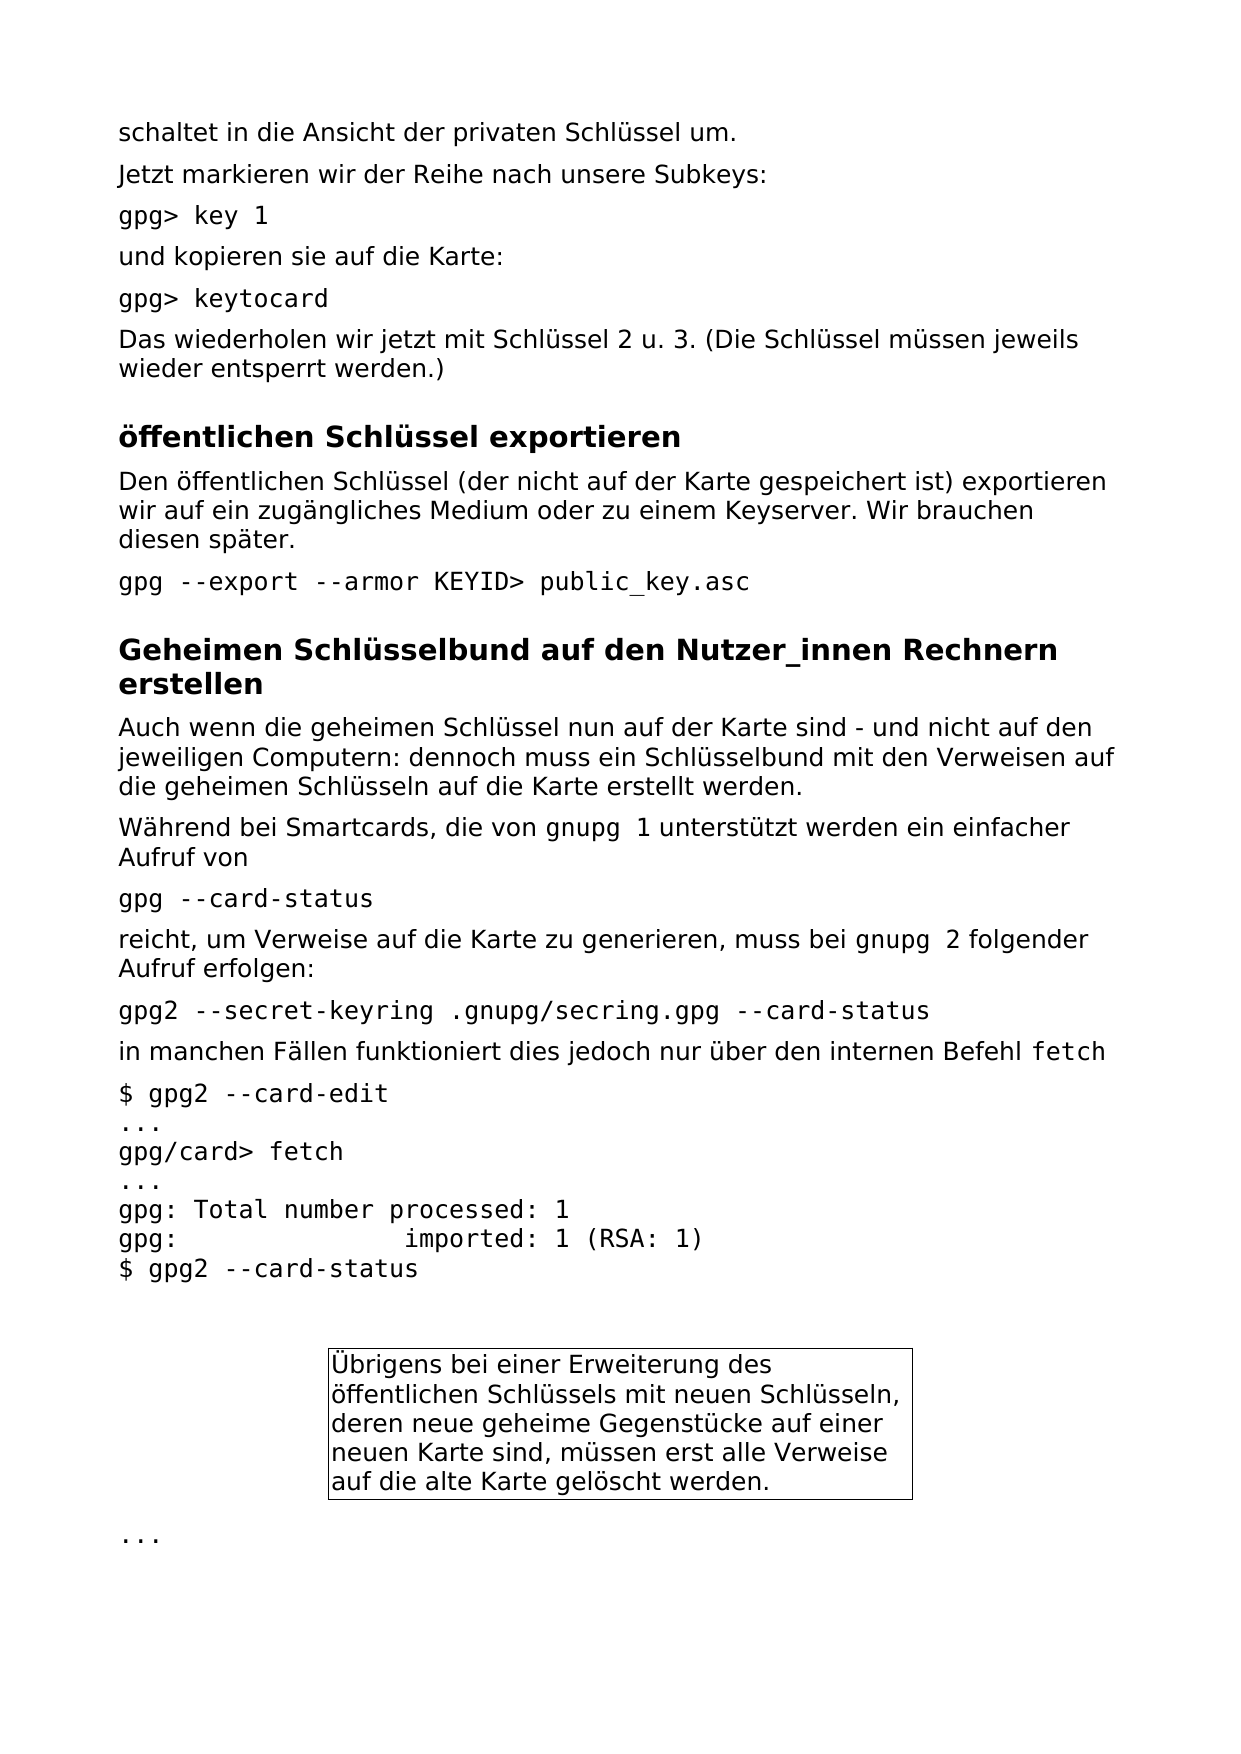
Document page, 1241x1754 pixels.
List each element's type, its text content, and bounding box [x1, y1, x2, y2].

subtitle Geheimen Schlüsselbund auf den Nutzer_innen Rechnern erstellen [118, 633, 1122, 701]
text gpg> keytocard [118, 284, 1122, 313]
text schaltet in die Ansicht der privaten Schlüssel um. [118, 118, 1122, 147]
text Jetzt markieren wir der Reihe nach unsere Subkeys: [118, 160, 1122, 189]
text $ gpg2 --card-edit ... gpg/card> fetch ... gpg: Total number processed: 1 gpg: imported: 1 (RSA: 1) $ gpg2 --card-status ... [118, 1079, 1122, 1549]
text Während bei Smartcards, die von gnupg 1 unterstützt werden ein einfacher Aufruf von [118, 814, 1122, 872]
text gpg2 --secret-keyring .gnupg/secring.gpg --card-status [118, 996, 1122, 1025]
text reicht, um Verweise auf die Karte zu generieren, muss bei gnupg 2 folgender Aufruf erfolgen: [118, 925, 1122, 984]
subtitle öffentlichen Schlüssel exportieren [118, 421, 1122, 455]
table_header Übrigens bei einer Erweiterung des öffentlichen Schlüssels mit neuen Schlüsseln, deren neue geheime Gegenstücke auf einer neuen Karte sind, müssen erst alle Verweise auf die alte Karte gelöscht werden. [329, 1349, 912, 1499]
text Den öffentlichen Schlüssel (der nicht auf der Karte gespeichert ist) exportieren wir auf ein zugängliches Medium oder zu einem Keyserver. Wir brauchen diesen später. [118, 467, 1122, 555]
text in manchen Fällen funktioniert dies jedoch nur über den internen Befehl fetch [118, 1037, 1122, 1066]
text gpg --export --armor KEYID> public_key.asc [118, 567, 1122, 596]
text Das wiederholen wir jetzt mit Schlüssel 2 u. 3. (Die Schlüssel müssen jeweils wieder entsperrt werden.) [118, 325, 1122, 383]
text gpg --card-status [118, 884, 1122, 914]
text Auch wenn die geheimen Schlüssel nun auf der Karte sind - und nicht auf den jeweiligen Computern: dennoch muss ein Schlüsselbund mit den Verweisen auf die geheimen Schlüsseln auf die Karte erstellt werden. [118, 714, 1122, 801]
text gpg> key 1 [118, 201, 1122, 231]
text und kopieren sie auf die Karte: [118, 242, 1122, 272]
